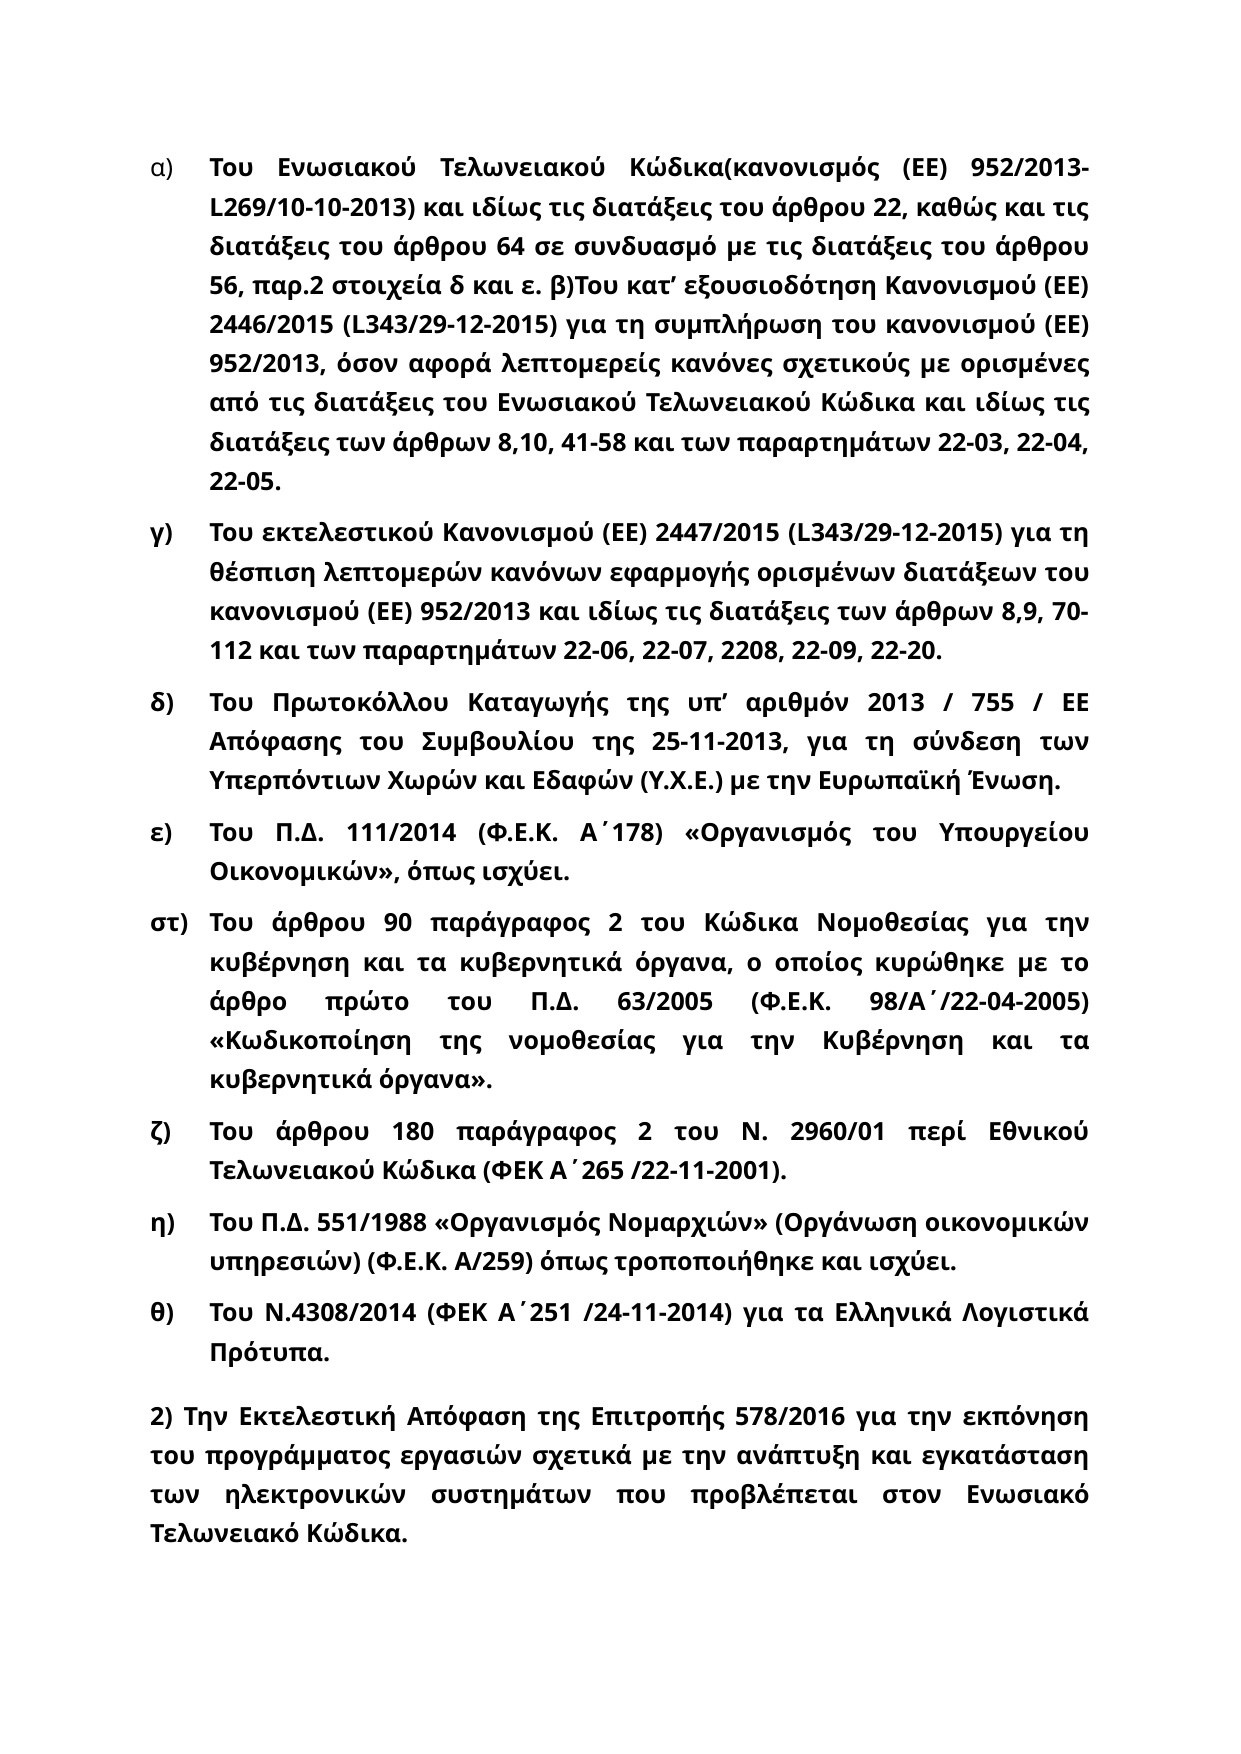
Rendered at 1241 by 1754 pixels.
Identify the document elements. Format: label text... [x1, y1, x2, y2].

text 2) Την Εκτελεστική Απόφαση της Επιτροπής 578/2016 για την εκπόνηση του προγράμματος εργασιών σχετικά με την ανάπτυξη και εγκατάσταση των ηλεκτρονικών συστημάτων που προβλέπεται στον Ενωσιακό Τελωνειακό Κώδικα. [150, 1398, 1090, 1550]
list θ) Του Ν.4308/2014 (ΦΕΚ Α΄251 /24-11-2014) για τα Ελληνικά Λογιστικά Πρότυπα. [150, 1295, 1090, 1368]
list ζ) Του άρθρου 180 παράγραφος 2 του Ν. 2960/01 περί Εθνικού Τελωνειακού Κώδικα (ΦΕΚ Α΄265 /22-11-2001). [150, 1113, 1090, 1187]
list ε) Του Π.Δ. 111/2014 (Φ.Ε.Κ. Α΄178) «Οργανισμός του Υπουργείου Οικονομικών», όπως ισχύει. [150, 814, 1090, 887]
list η) Του Π.Δ. 551/1988 «Οργανισμός Νομαρχιών» (Οργάνωση οικονομικών υπηρεσιών) (Φ.Ε.Κ. Α/259) όπως τροποποιήθηκε και ισχύει. [150, 1204, 1090, 1277]
list α) Του Ενωσιακού Τελωνειακού Κώδικα(κανονισμός (ΕΕ) 952/2013-L269/10-10-2013) και ιδίως τις διατάξεις του άρθρου 22, καθώς και τις διατάξεις του άρθρου 64 σε συνδυασμό με τις διατάξεις του άρθρου 56, παρ.2 στοιχεία δ και ε. β)Του κατ’ εξουσιοδότηση Κανονισμού (ΕΕ) 2446/2015 (L343/29-12-2015) για τη συμπλήρωση του κανονισμού (ΕΕ) 952/2013, όσον αφορά λεπτομερείς κανόνες σχετικούς με ορισμένες από τις διατάξεις του Ενωσιακού Τελωνειακού Κώδικα και ιδίως τις διατάξεις των άρθρων 8,10, 41-58 και των παραρτημάτων 22-03, 22-04, 22-05. [150, 150, 1090, 497]
list στ) Του άρθρου 90 παράγραφος 2 του Κώδικα Νομοθεσίας για την κυβέρνηση και τα κυβερνητικά όργανα, ο οποίος κυρώθηκε με το άρθρο πρώτο του Π.Δ. 63/2005 (Φ.Ε.Κ. 98/Α΄/22-04-2005) «Κωδικοποίηση της νομοθεσίας για την Κυβέρνηση και τα κυβερνητικά όργανα». [150, 905, 1090, 1096]
list γ) Του εκτελεστικού Κανονισμού (ΕΕ) 2447/2015 (L343/29-12-2015) για τη θέσπιση λεπτομερών κανόνων εφαρμογής ορισμένων διατάξεων του κανονισμού (ΕΕ) 952/2013 και ιδίως τις διατάξεις των άρθρων 8,9, 70-112 και των παραρτημάτων 22-06, 22-07, 2208, 22-09, 22-20. [150, 515, 1090, 667]
list δ) Του Πρωτοκόλλου Καταγωγής της υπ’ αριθμόν 2013 / 755 / ΕΕ Απόφασης του Συμβουλίου της 25-11-2013, για τη σύνδεση των Υπερπόντιων Χωρών και Εδαφών (Υ.Χ.Ε.) με την Ευρωπαϊκή Ένωση. [150, 684, 1090, 797]
